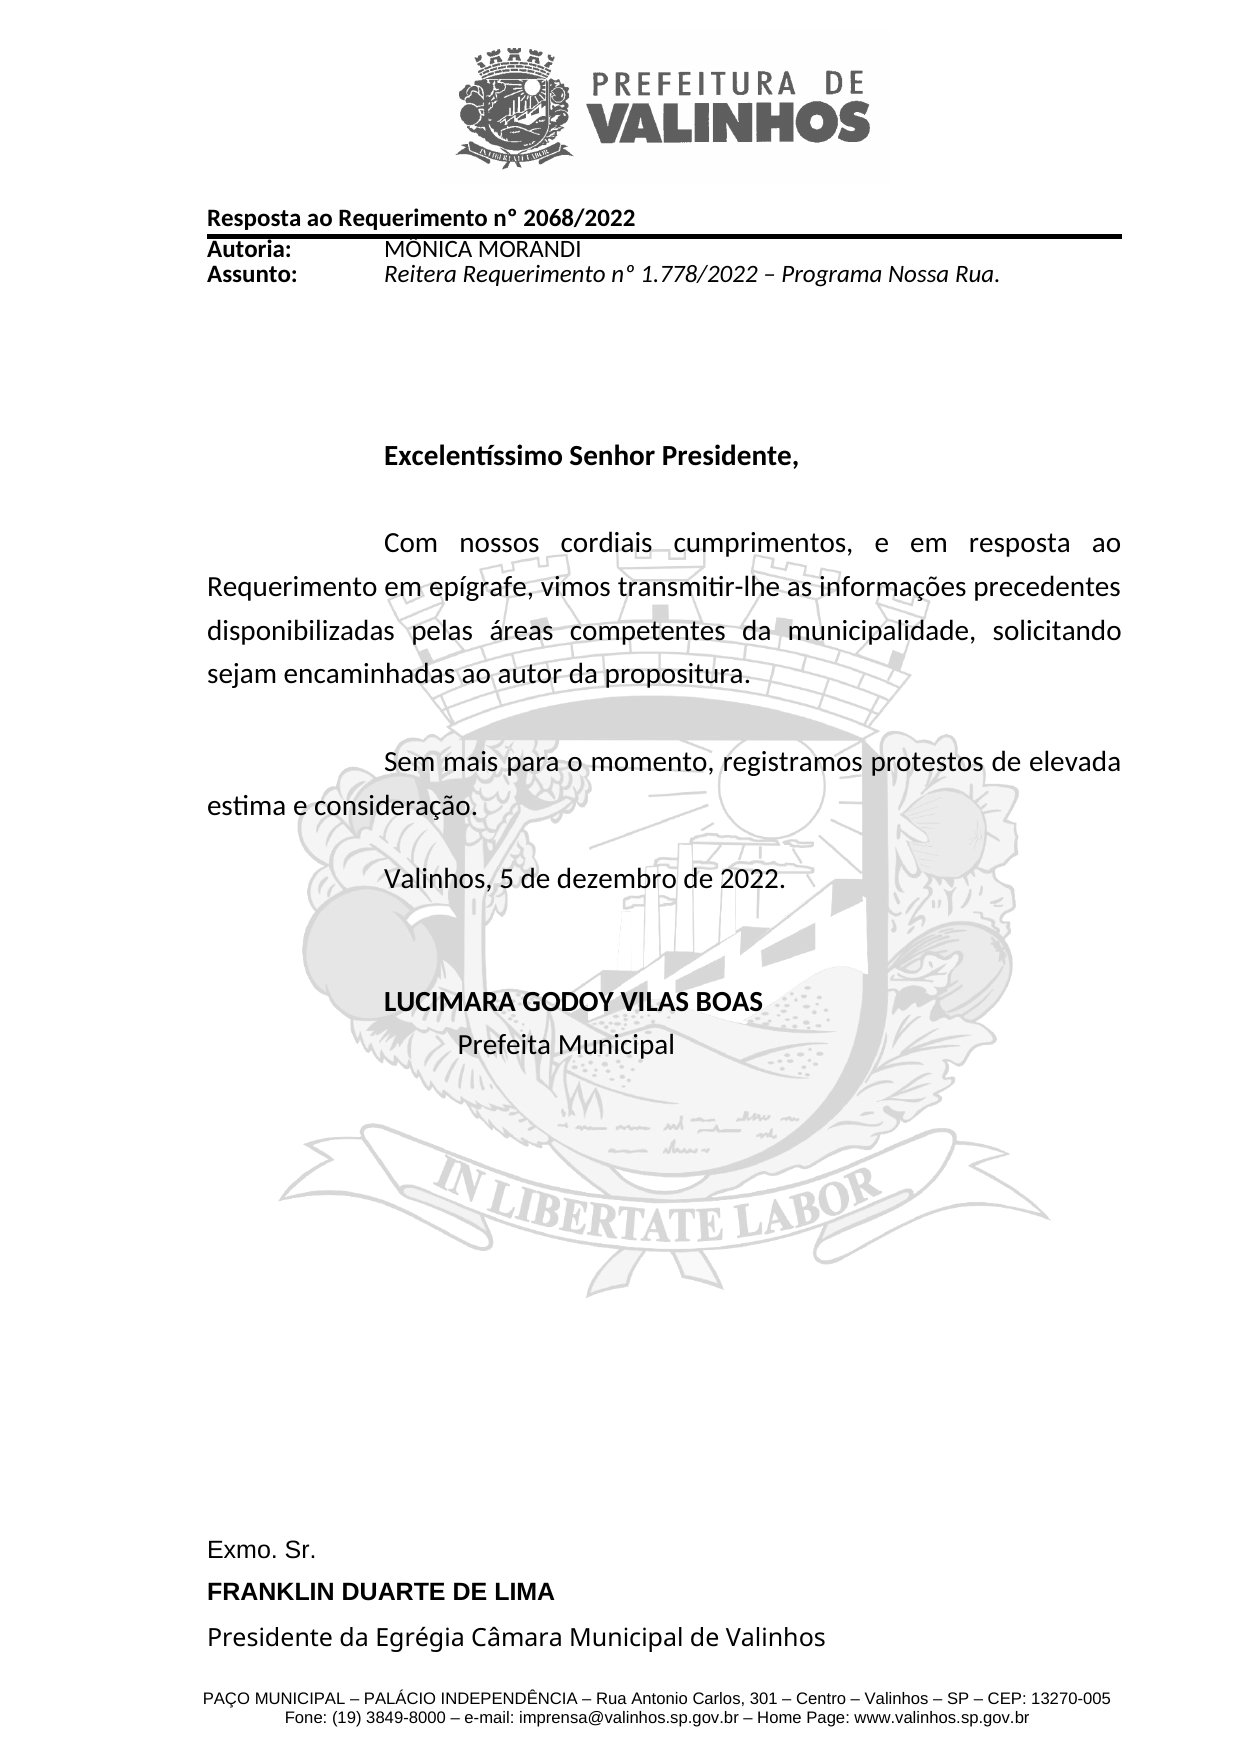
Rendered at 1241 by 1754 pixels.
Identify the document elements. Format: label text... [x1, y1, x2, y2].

text Sem mais para o momento, registramos protestos de elevada estima e consideração. [1094, 749, 1122, 822]
picture [438, 29, 891, 185]
text Valinhos, 5 de dezembro de 2022. [207, 866, 235, 895]
picture [1090, 584, 1094, 594]
text Excelentíssimo Senhor Presidente, [207, 443, 1122, 472]
text Sem mais para o momento, registramos protestos de elevada estima e consideração. [207, 749, 235, 822]
text LUCIMARA GODOY VILAS BOAS [207, 989, 235, 1018]
picture [235, 506, 1094, 1342]
text Prefeita Municipal [1094, 1033, 1122, 1062]
text Valinhos, 5 de dezembro de 2022. [1094, 866, 1122, 895]
text LUCIMARA GODOY VILAS BOAS [1094, 989, 1122, 1018]
text Prefeita Municipal [207, 1033, 235, 1062]
